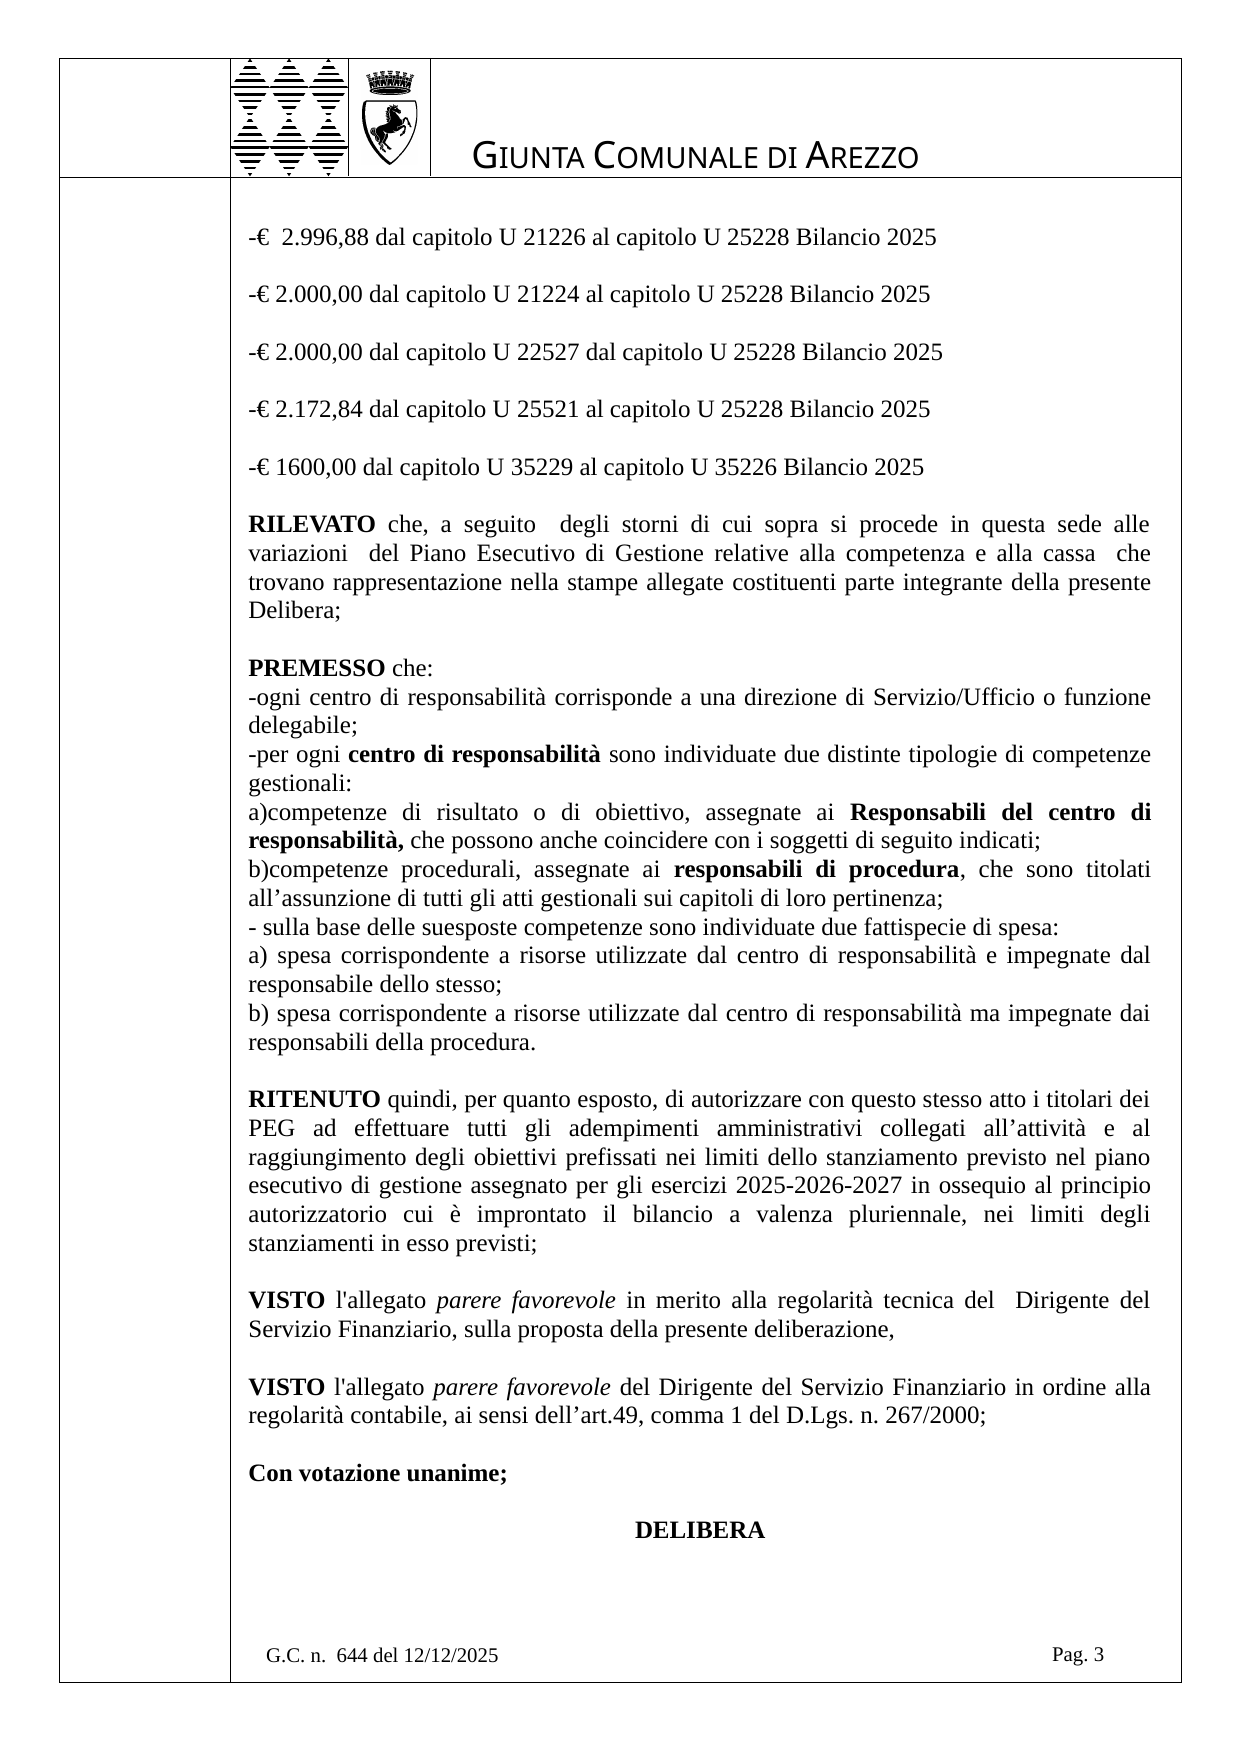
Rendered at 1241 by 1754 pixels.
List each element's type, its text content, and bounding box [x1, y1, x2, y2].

text -€ 2.000,00 dal capitolo U 22527 dal capitolo U 25228 Bilancio 2025 [248, 337, 1152, 365]
text DELIBERA [248, 1515, 1152, 1544]
text VISTO l'allegato parere favorevole in merito alla regolarità tecnica del Dirigente del Servizio Finanziario, sulla proposta della presente deliberazione, [248, 1285, 1152, 1343]
text Con votazione unanime; [248, 1458, 1152, 1487]
text a)competenze di risultato o di obiettivo, assegnate ai Responsabili del centro di responsabilità, che possono anche coincidere con i soggetti di seguito indicati; [248, 797, 1152, 854]
text -€ 2.172,84 dal capitolo U 25521 al capitolo U 25228 Bilancio 2025 [248, 394, 1152, 423]
text b) spesa corrispondente a risorse utilizzate dal centro di responsabilità ma impegnate dai responsabili della procedura. [248, 998, 1152, 1055]
text -ogni centro di responsabilità corrisponde a una direzione di Servizio/Ufficio o funzione delegabile; [248, 682, 1152, 739]
text a) spesa corrispondente a risorse utilizzate dal centro di responsabilità e impegnate dal responsabile dello stesso; [248, 940, 1152, 998]
picture [361, 70, 418, 165]
text PREMESSO che: [248, 653, 1152, 682]
text -€ 2.000,00 dal capitolo U 21224 al capitolo U 25228 Bilancio 2025 [248, 279, 1152, 308]
text -€ 2.996,88 dal capitolo U 21226 al capitolo U 25228 Bilancio 2025 [248, 222, 1152, 250]
text VISTO l'allegato parere favorevole del Dirigente del Servizio Finanziario in ordine alla regolarità contabile, ai sensi dell’art.49, comma 1 del D.Lgs. n. 267/2000; [248, 1372, 1152, 1429]
text -€ 1600,00 dal capitolo U 35229 al capitolo U 35226 Bilancio 2025 [248, 452, 1152, 480]
text -per ogni centro di responsabilità sono individuate due distinte tipologie di competenze gestionali: [248, 739, 1152, 797]
text b)competenze procedurali, assegnate ai responsabili di procedura, che sono titolati all’assunzione di tutti gli atti gestionali sui capitoli di loro pertinenza; [248, 854, 1152, 912]
text RILEVATO che, a seguito degli storni di cui sopra si procede in questa sede alle variazioni del Piano Esecutivo di Gestione relative alla competenza e alla cassa che trovano rappresentazione nella stampe allegate costituenti parte integrante della presente Delibera; [248, 509, 1152, 624]
text - sulla base delle suesposte competenze sono individuate due fattispecie di spesa: [248, 912, 1152, 940]
text RITENUTO quindi, per quanto esposto, di autorizzare con questo stesso atto i titolari dei PEG ad effettuare tutti gli adempimenti amministrativi collegati all’attività e al raggiungimento degli obiettivi prefissati nei limiti dello stanziamento previsto nel piano esecutivo di gestione assegnato per gli esercizi 2025-2026-2027 in ossequio al principio autorizzatorio cui è improntato il bilancio a valenza pluriennale, nei limiti degli stanziamenti in esso previsti; [248, 1084, 1152, 1257]
